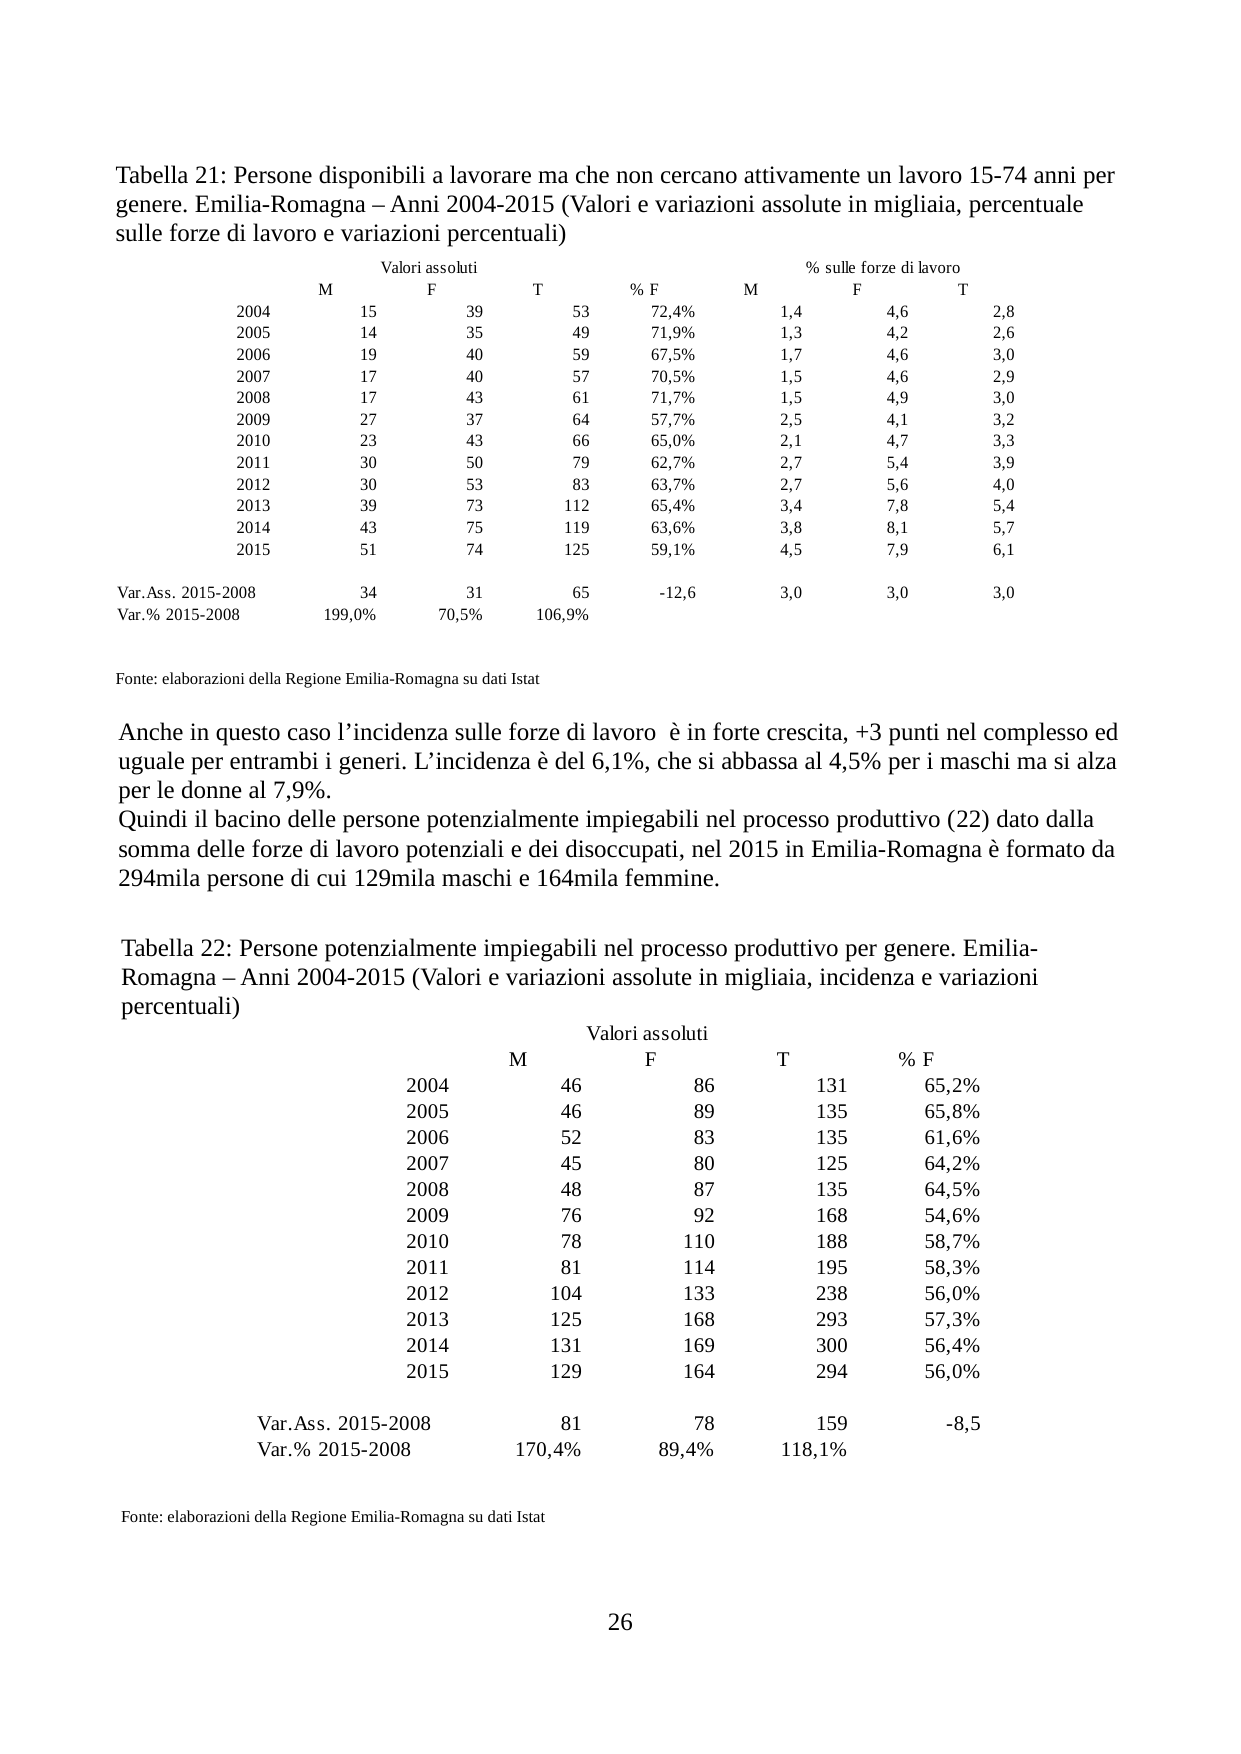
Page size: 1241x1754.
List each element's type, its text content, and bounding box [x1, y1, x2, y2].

text Tabella 21: Persone disponibili a lavorare ma che non cercano attivamente un lavoro 15-74 anni per genere. Emilia-Romagna – Anni 2004-2015 (Valori e variazioni assolute in migliaia, percentuale sulle forze di lavoro e variazioni percentuali) [115, 160, 1125, 247]
text Fonte: elaborazioni della Regione Emilia-Romagna su dati Istat [121, 1507, 1119, 1526]
text Anche in questo caso l’incidenza sulle forze di lavoro è in forte crescita, +3 punti nel complesso ed uguale per entrambi i generi. L’incidenza è del 6,1%, che si abbassa al 4,5% per i maschi ma si alza per le donne al 7,9%. [118, 717, 1122, 804]
text Tabella 22: Persone potenzialmente impiegabili nel processo produttivo per genere. Emilia-Romagna – Anni 2004-2015 (Valori e variazioni assolute in migliaia, incidenza e variazioni percentuali) [121, 933, 1119, 1020]
text Fonte: elaborazioni della Regione Emilia-Romagna su dati Istat [115, 669, 1125, 688]
text Quindi il bacino delle persone potenzialmente impiegabili nel processo produttivo (Tabella 22) dato dalla somma delle forze di lavoro potenziali e dei disoccupati, nel 2015 in Emilia-Romagna è formato da 294mila persone di cui 129mila maschi e 164mila femmine. [118, 804, 1122, 892]
